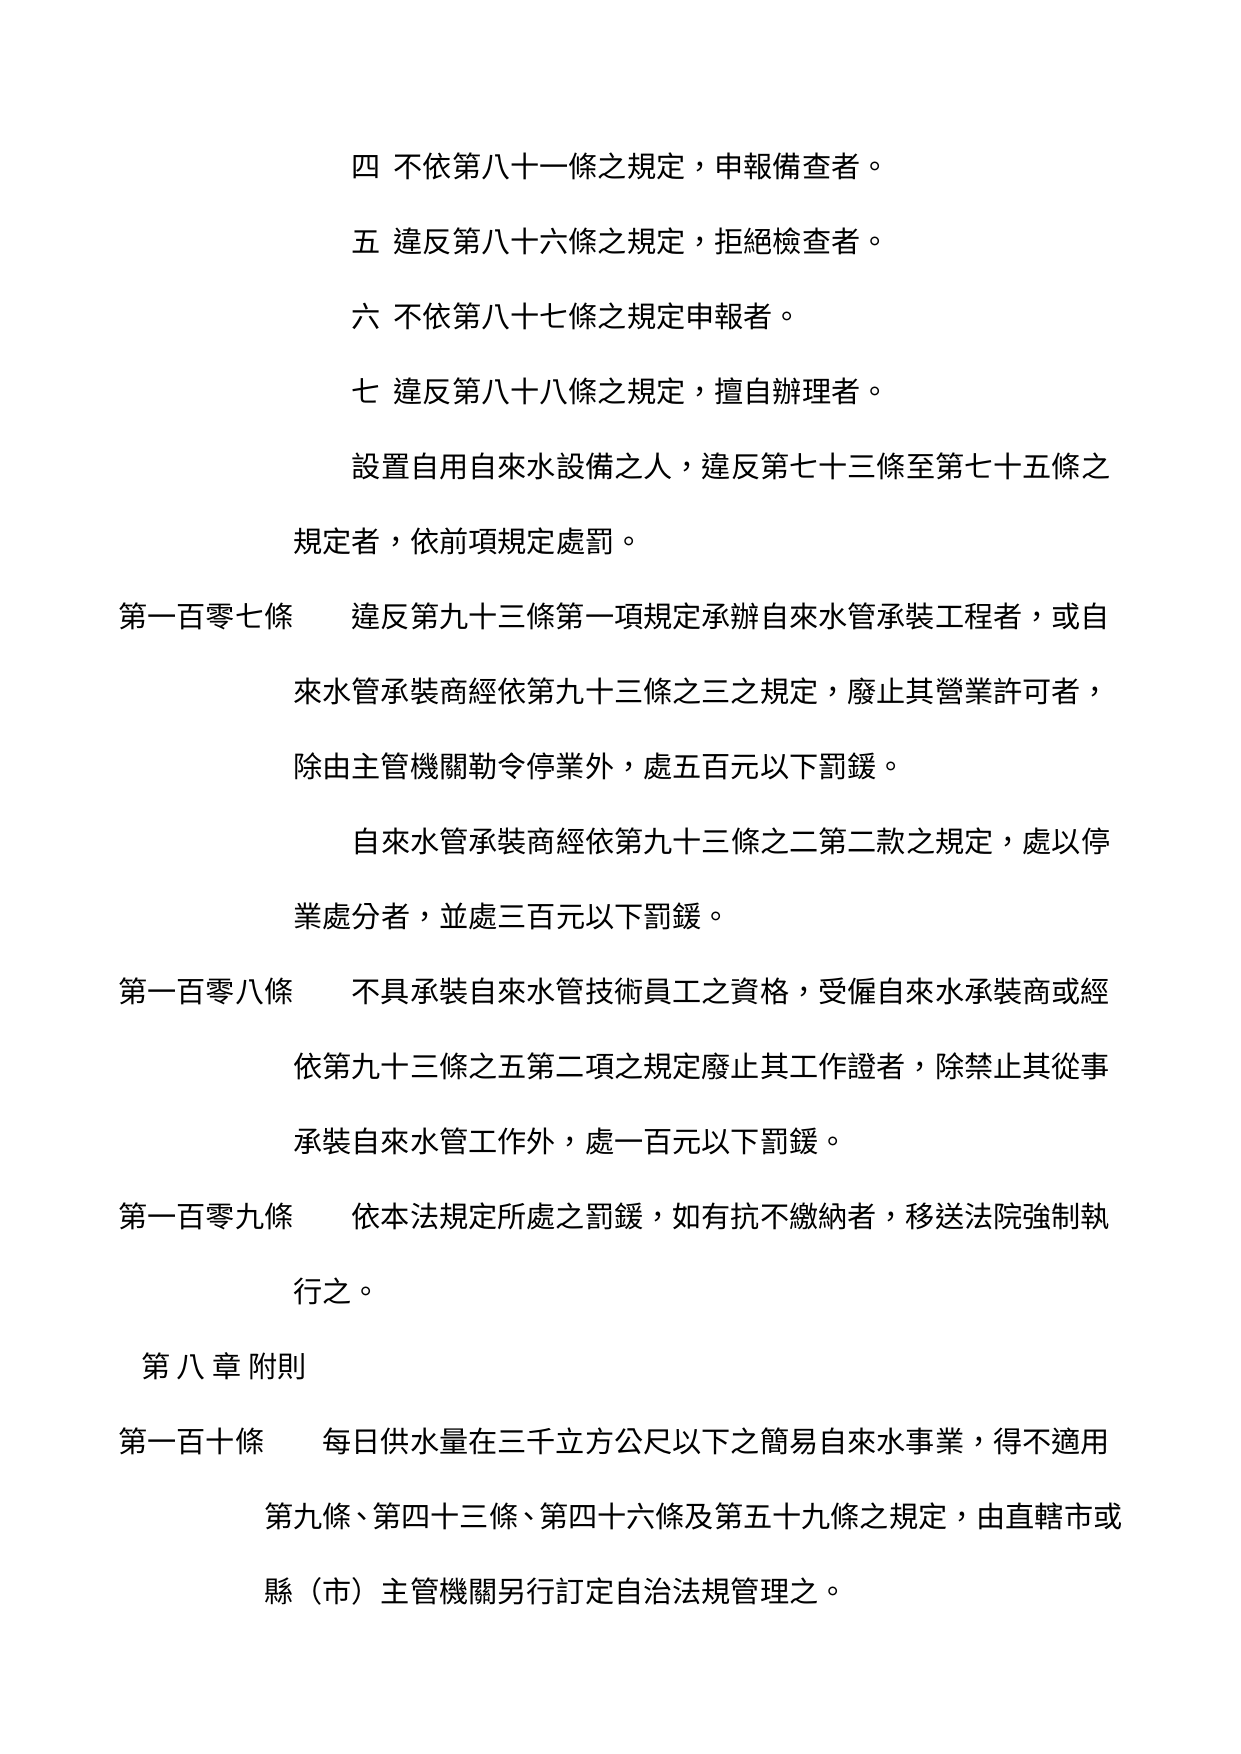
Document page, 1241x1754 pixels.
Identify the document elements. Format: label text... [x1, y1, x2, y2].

text 第一百零九條 依本法規定所處之罰鍰，如有抗不繳納者，移送法院強制執行之。 [118, 1177, 1122, 1327]
text 第一百十條 每日供水量在三千立方公尺以下之簡易自來水事業，得不適用第九條、第四十三條、第四十六條及第五十九條之規定，由直轄市或縣（市）主管機關另行訂定自治法規管理之。 [118, 1402, 1122, 1627]
text 第 八 章 附則 [118, 1327, 1122, 1402]
text 設置自用自來水設備之人，違反第七十三條至第七十五條之規定者，依前項規定處罰。 [293, 427, 1122, 577]
text 第一百零八條 不具承裝自來水管技術員工之資格，受僱自來水承裝商或經依第九十三條之五第二項之規定廢止其工作證者，除禁止其從事承裝自來水管工作外，處一百元以下罰鍰。 [118, 952, 1122, 1177]
text 第一百零七條 違反第九十三條第一項規定承辦自來水管承裝工程者，或自來水管承裝商經依第九十三條之三之規定，廢止其營業許可者，除由主管機關勒令停業外，處五百元以下罰鍰。 [118, 577, 1122, 802]
text 六 不依第八十七條之規定申報者。 [118, 277, 1122, 352]
text 五 違反第八十六條之規定，拒絕檢查者。 [118, 202, 1122, 277]
text 七 違反第八十八條之規定，擅自辦理者。 [118, 352, 1122, 427]
text 四 不依第八十一條之規定，申報備查者。 [118, 127, 1122, 202]
text 自來水管承裝商經依第九十三條之二第二款之規定，處以停業處分者，並處三百元以下罰鍰。 [293, 802, 1122, 952]
